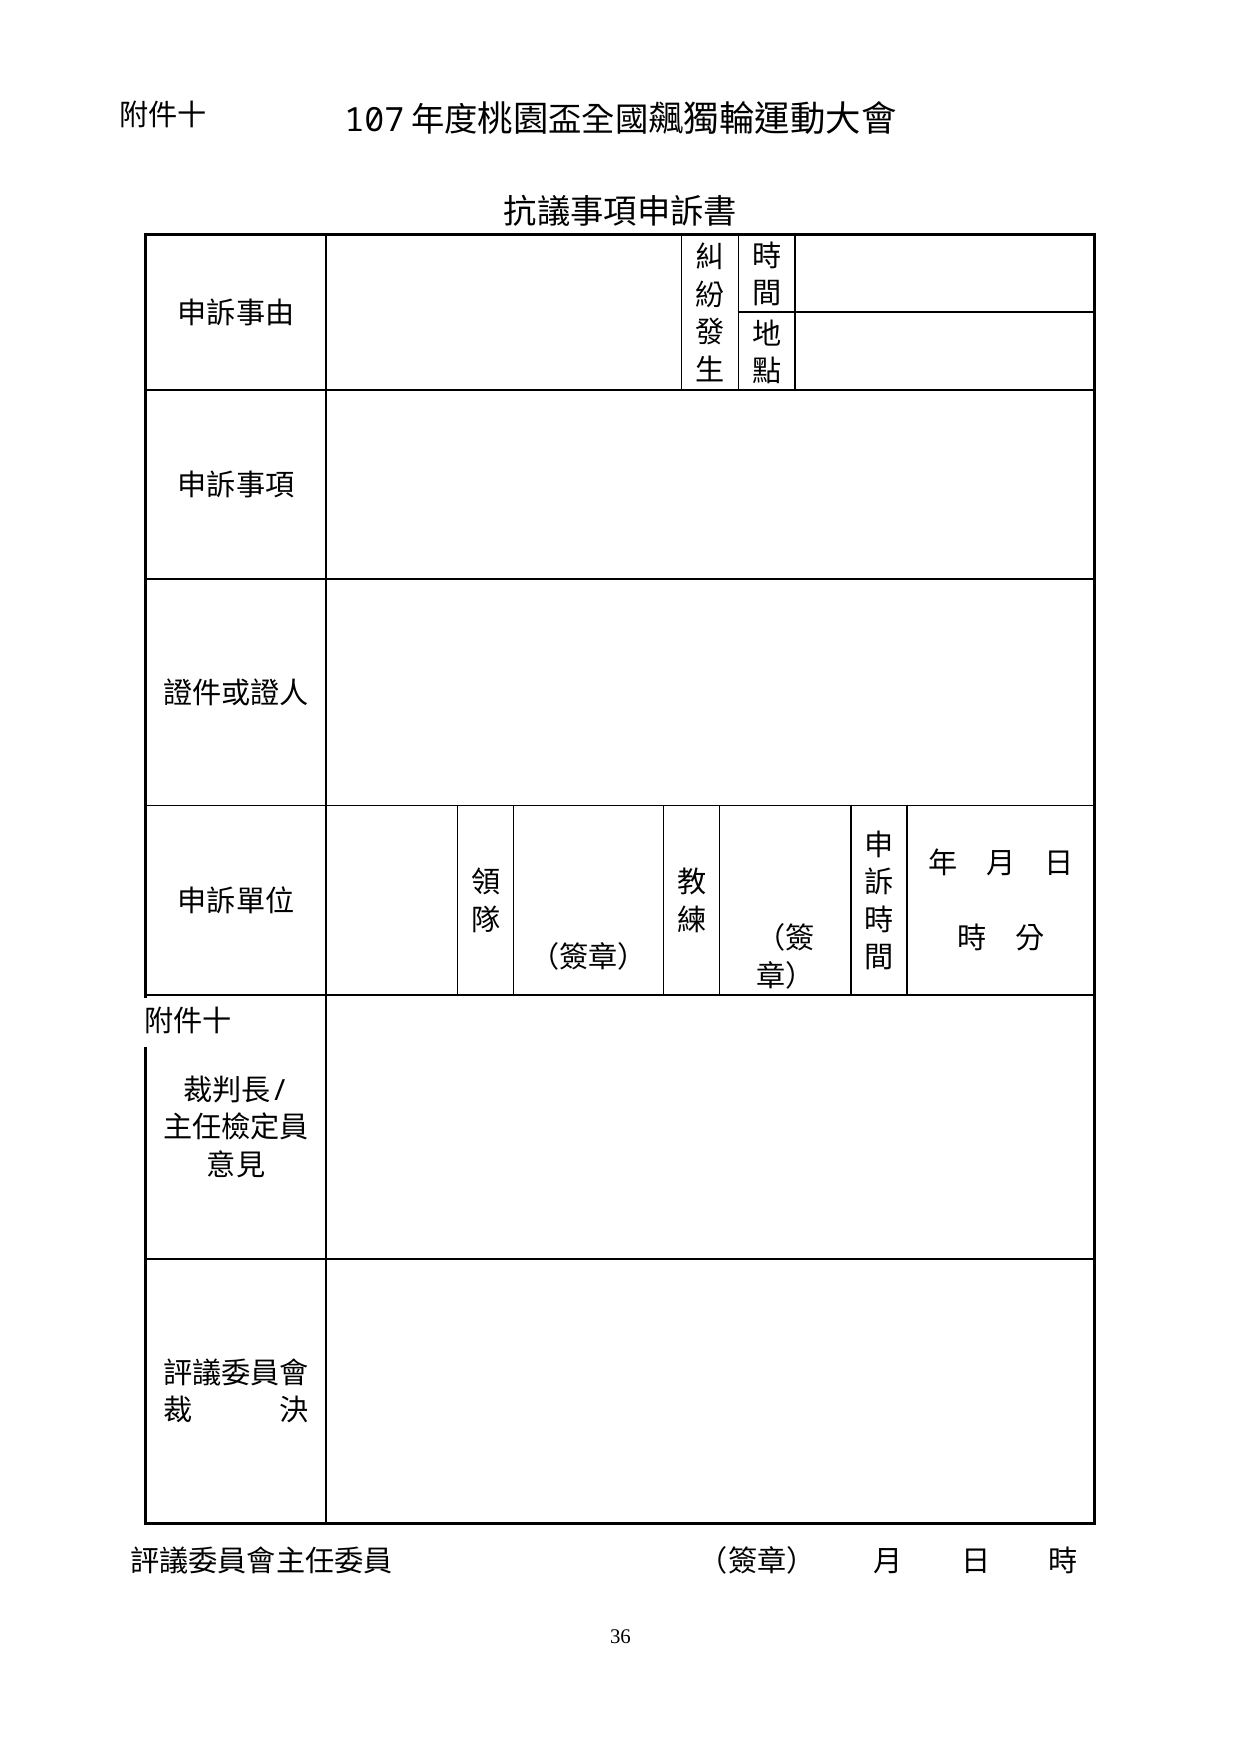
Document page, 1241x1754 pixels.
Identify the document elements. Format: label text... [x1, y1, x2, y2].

table_header [327, 236, 681, 389]
table_cell [327, 996, 1093, 1258]
table_cell 教練 [664, 806, 719, 994]
table_header 時間 [739, 236, 794, 311]
table_cell 證件或證人 [147, 580, 325, 805]
table_cell [327, 1260, 1093, 1522]
table_cell 申訴單位 [147, 806, 325, 994]
table_cell [327, 580, 1093, 805]
table_cell 地點 [739, 313, 794, 389]
text 附件十 [133, 1006, 243, 1037]
table_cell （簽章） [514, 806, 663, 994]
text 附件十 [108, 101, 218, 132]
text [118, 998, 258, 1047]
table_cell （簽章） [720, 806, 850, 994]
table_header 申訴事由 [147, 236, 325, 389]
table_cell 評議委員會 裁 決 [147, 1260, 325, 1522]
table_cell 年 月 日 時 分 [908, 806, 1093, 994]
table_cell 申訴時間 [852, 806, 906, 994]
table_cell [327, 806, 457, 994]
text 抗議事項申訴書 [130, 187, 1110, 233]
table_header [796, 236, 1093, 311]
table_cell [327, 391, 1093, 578]
table_cell 申訴事項 [147, 391, 325, 578]
text 評議委員會主任委員 （簽章） 月 日 時 [130, 1538, 1110, 1580]
table_header 糾紛發生 [682, 236, 738, 389]
table_cell 裁判長/ 主任檢定員 意見 [147, 996, 325, 1258]
table_cell 領隊 [458, 806, 513, 994]
table_cell [796, 313, 1093, 389]
